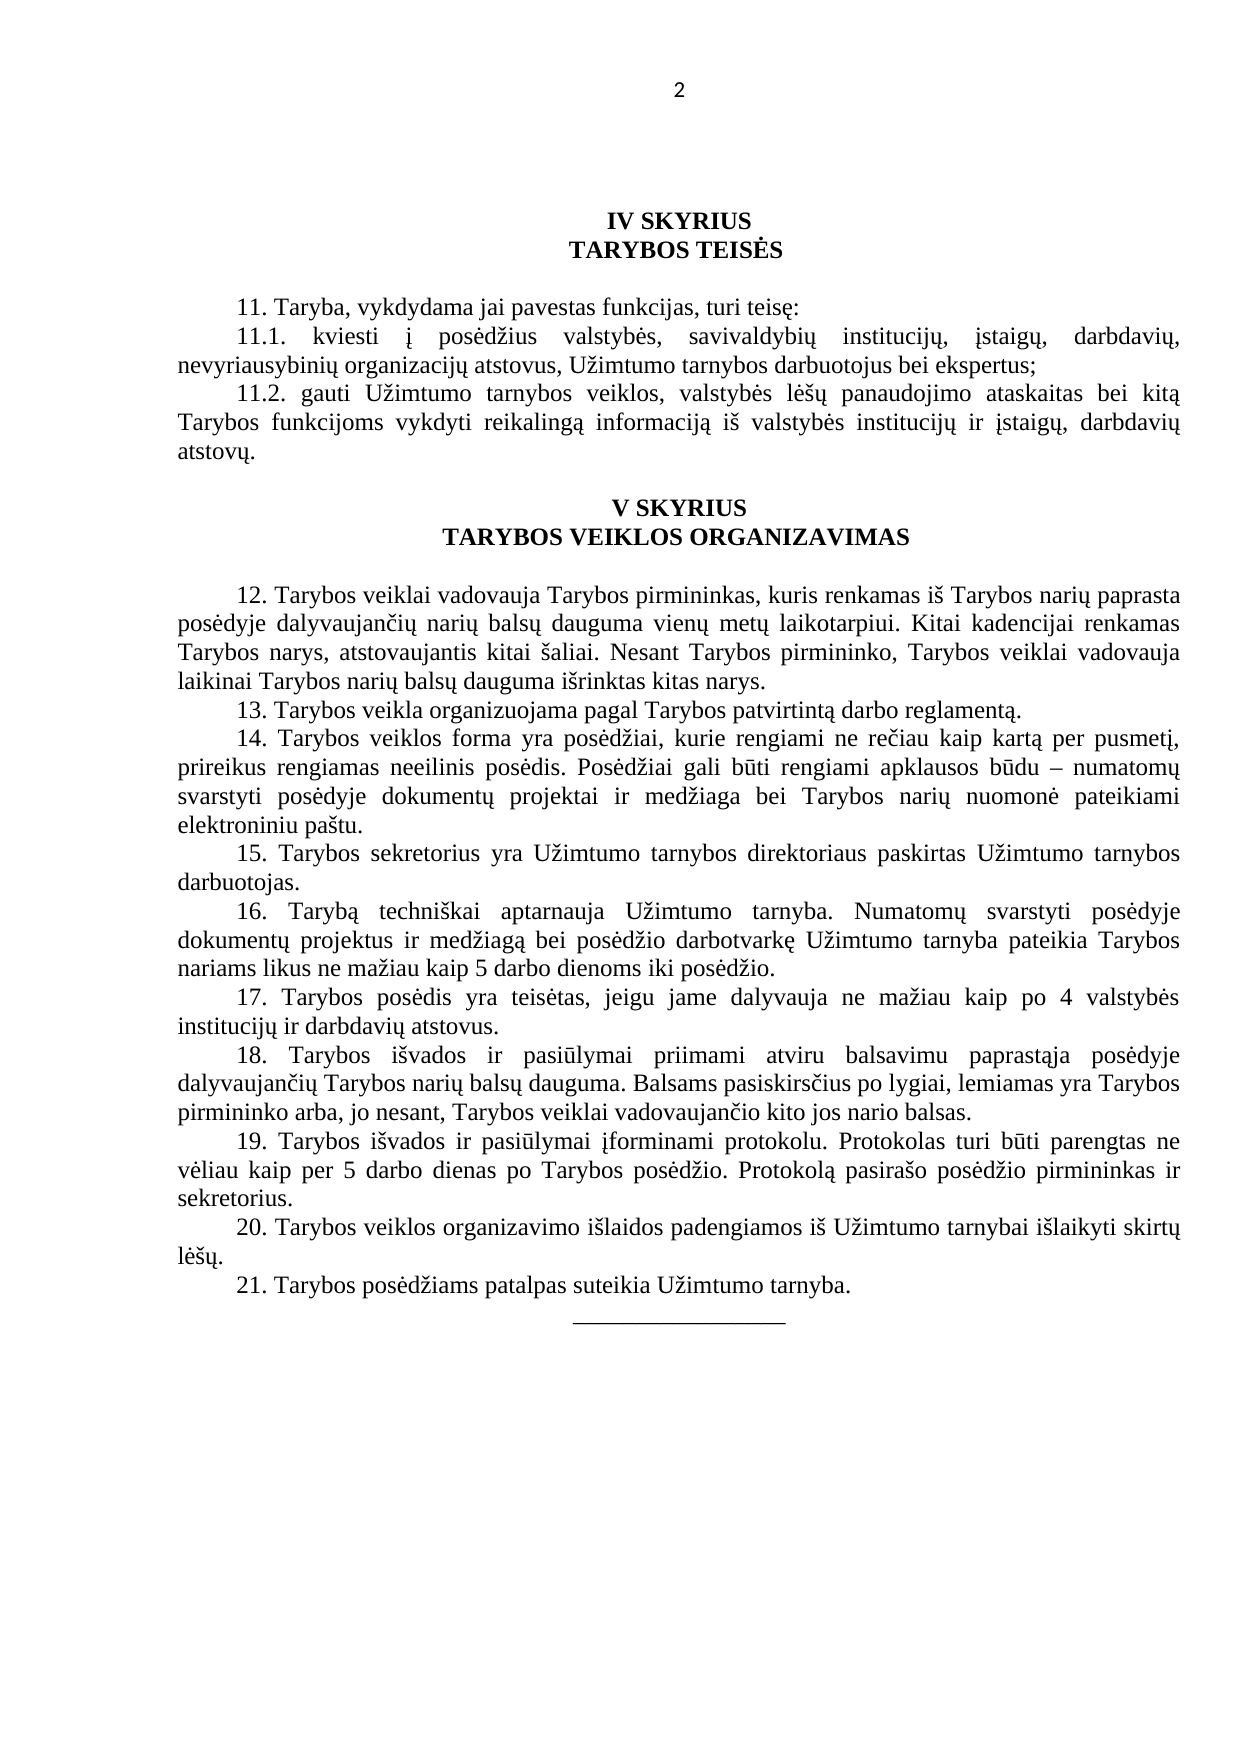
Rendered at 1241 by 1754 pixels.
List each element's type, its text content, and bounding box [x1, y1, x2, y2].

text 12. Tarybos veiklai vadovauja Tarybos pirmininkas, kuris renkamas iš Tarybos narių paprasta posėdyje dalyvaujančių narių balsų dauguma vienų metų laikotarpiui. Kitai kadencijai renkamas Tarybos narys, atstovaujantis kitai šaliai. Nesant Tarybos pirmininko, Tarybos veiklai vadovauja laikinai Tarybos narių balsų dauguma išrinktas kitas narys. [177, 580, 1181, 695]
text 19. Tarybos išvados ir pasiūlymai įforminami protokolu. Protokolas turi būti parengtas ne vėliau kaip per 5 darbo dienas po Tarybos posėdžio. Protokolą pasirašo posėdžio pirmininkas ir sekretorius. [177, 1126, 1181, 1212]
text V skyrius [177, 493, 1181, 522]
text 13. Tarybos veikla organizuojama pagal Tarybos patvirtintą darbo reglamentą. [177, 695, 1181, 723]
text 11.2. gauti Užimtumo tarnybos veiklos, valstybės lėšų panaudojimo ataskaitas bei kitą Tarybos funkcijoms vykdyti reikalingą informaciją iš valstybės institucijų ir įstaigų, darbdavių atstovų. [177, 378, 1181, 465]
text 21. Tarybos posėdžiams patalpas suteikia Užimtumo tarnyba. [177, 1270, 1181, 1298]
text 20. Tarybos veiklos organizavimo išlaidos padengiamos iš Užimtumo tarnybai išlaikyti skirtų lėšų. [177, 1212, 1181, 1270]
text tarybos TEISĖS [177, 235, 1181, 263]
text 11.1. kviesti į posėdžius valstybės, savivaldybių institucijų, įstaigų, darbdavių, nevyriausybinių organizacijų atstovus, Užimtumo tarnybos darbuotojus bei ekspertus; [177, 321, 1181, 378]
text 11. Taryba, vykdydama jai pavestas funkcijas, turi teisę: [177, 292, 1181, 321]
text 15. Tarybos sekretorius yra Užimtumo tarnybos direktoriaus paskirtas Užimtumo tarnybos darbuotojas. [177, 838, 1181, 896]
text 16. Tarybą techniškai aptarnauja Užimtumo tarnyba. Numatomų svarstyti posėdyje dokumentų projektus ir medžiagą bei posėdžio darbotvarkę Užimtumo tarnyba pateikia Tarybos nariams likus ne mažiau kaip 5 darbo dienoms iki posėdžio. [177, 896, 1181, 982]
text 18. Tarybos išvados ir pasiūlymai priimami atviru balsavimu paprastąja posėdyje dalyvaujančių Tarybos narių balsų dauguma. Balsams pasiskirsčius po lygiai, lemiamas yra Tarybos pirmininko arba, jo nesant, Tarybos veiklai vadovaujančio kito jos nario balsas. [177, 1040, 1181, 1126]
text 14. Tarybos veiklos forma yra posėdžiai, kurie rengiami ne rečiau kaip kartą per pusmetį, prireikus rengiamas neeilinis posėdis. Posėdžiai gali būti rengiami apklausos būdu – numatomų svarstyti posėdyje dokumentų projektai ir medžiaga bei Tarybos narių nuomonė pateikiami elektroniniu paštu. [177, 723, 1181, 838]
text TARYBOS VEIKLOS organizavimas [177, 522, 1181, 551]
text 17. Tarybos posėdis yra teisėtas, jeigu jame dalyvauja ne mažiau kaip po 4 valstybės institucijų ir darbdavių atstovus. [177, 982, 1181, 1040]
text IV skyrius [177, 206, 1181, 235]
text _________________ [177, 1298, 1181, 1327]
